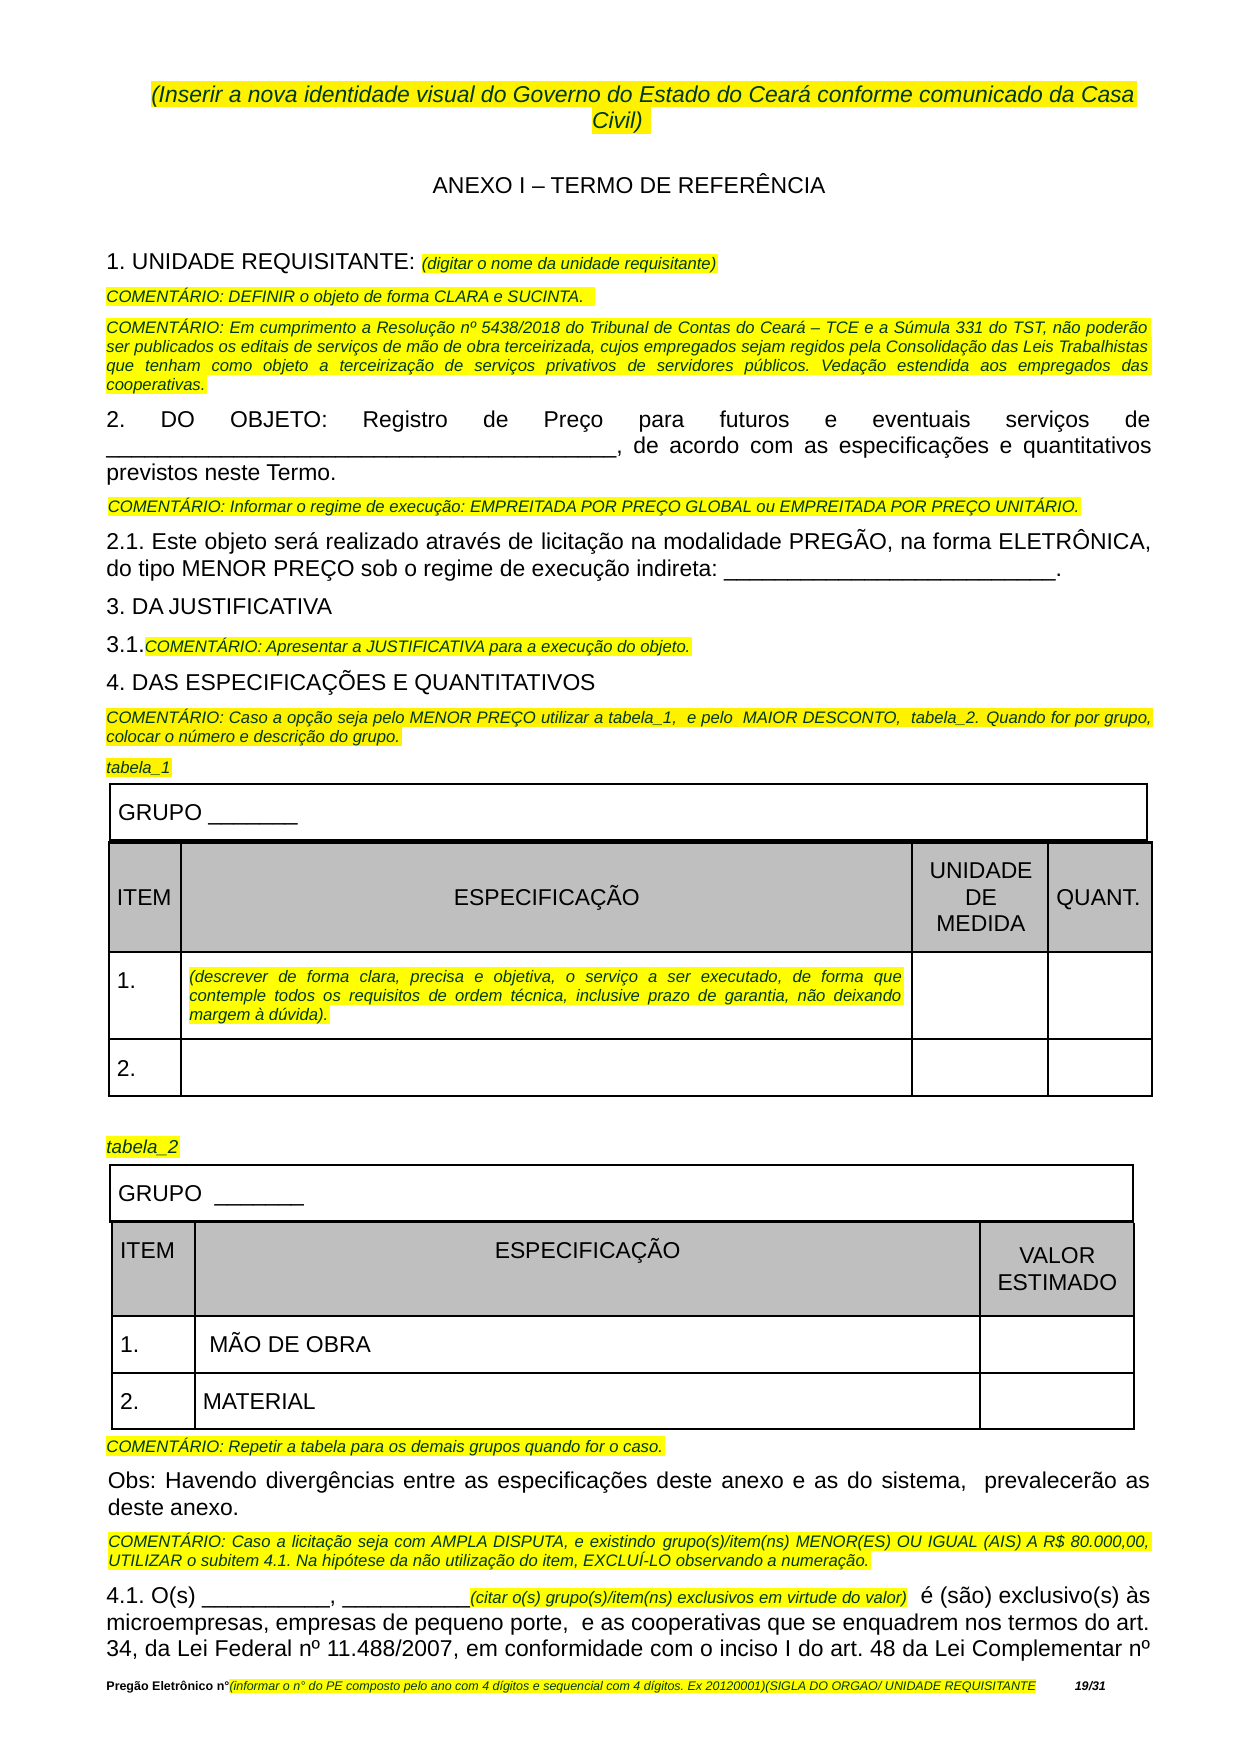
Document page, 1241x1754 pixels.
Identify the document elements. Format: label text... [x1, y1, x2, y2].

text 2. DO OBJETO: Registro de Preço para futuros e eventuais serviços de ________________________________________, de acordo com as especificações e quantitativos previstos neste Termo. [106, 406, 1152, 485]
table_header ITEM [113, 1223, 194, 1315]
text COMENTÁRIO: Caso a opção seja pelo MENOR PREÇO utilizar a tabela_1, e pelo MAIOR DESCONTO, tabela_2. Quando for por grupo, colocar o número e descrição do grupo. [106, 707, 1153, 746]
table_cell [913, 953, 1047, 1038]
text COMENTÁRIO: Em cumprimento a Resolução nº 5438/2018 do Tribunal de Contas do Ceará – TCE e a Súmula 331 do TST, não poderão ser publicados os editais de serviços de mão de obra terceirizada, cujos empregados sejam regidos pela Consolidação das Leis Trabalhistas que tenham como objeto a terceirização de serviços privativos de servidores públicos. Vedação estendida aos empregados das cooperativas. [106, 318, 1152, 394]
table_cell MATERIAL [196, 1374, 979, 1428]
table_header ITEM [110, 844, 180, 951]
text Obs: Havendo divergências entre as especificações deste anexo e as do sistema, prevalecerão as deste anexo. [108, 1467, 1152, 1520]
text tabela_2 [106, 1136, 1153, 1158]
table_cell 2. [113, 1374, 194, 1428]
text tabela_1 [106, 758, 1153, 777]
table_cell 1. [110, 953, 180, 1038]
text 3. DA JUSTIFICATIVA [106, 593, 1152, 619]
text 4. DAS ESPECIFICAÇÕES E QUANTITATIVOS [106, 669, 1152, 696]
table_cell 1. [113, 1317, 194, 1372]
text ANEXO I – TERMO DE REFERÊNCIA [106, 172, 1152, 198]
table_header QUANT. [1049, 844, 1151, 951]
table_header ESPECIFICAÇÃO [182, 844, 911, 951]
table_cell [913, 1040, 1047, 1095]
table_header ESPECIFICAÇÃO [196, 1223, 979, 1315]
text 2.1. Este objeto será realizado através de licitação na modalidade PREGÃO, na forma ELETRÔNICA, do tipo MENOR PREÇO sob o regime de execução indireta: __________________________. [106, 528, 1152, 581]
table_cell MÃO DE OBRA [196, 1317, 979, 1372]
table_cell 2. [110, 1040, 180, 1095]
text COMENTÁRIO: DEFINIR o objeto de forma CLARA e SUCINTA. [106, 287, 1152, 306]
text 1. UNIDADE REQUISITANTE: (digitar o nome da unidade requisitante) [106, 248, 1152, 275]
table_cell [182, 1040, 911, 1095]
text COMENTÁRIO: Caso a licitação seja com AMPLA DISPUTA, e existindo grupo(s)/item(ns) MENOR(ES) OU IGUAL (AIS) A R$ 80.000,00, UTILIZAR o subitem 4.1. Na hipótese da não utilização do item, EXCLUÍ-LO observando a numeração. [108, 1532, 1152, 1570]
table_cell [981, 1374, 1133, 1428]
table_cell (descrever de forma clara, precisa e objetiva, o serviço a ser executado, de forma que contemple todos os requisitos de ordem técnica, inclusive prazo de garantia, não deixando margem à dúvida). [182, 953, 911, 1038]
text 4.1. O(s) __________, __________(citar o(s) grupo(s)/item(ns) exclusivos em virtude do valor) é (são) exclusivo(s) às microempresas, empresas de pequeno porte, e as cooperativas que se enquadrem nos termos do art. 34, da Lei Federal nº 11.488/2007, em conformidade com o inciso I do art. 48 da Lei Complementar nº [106, 1582, 1150, 1661]
text COMENTÁRIO: Repetir a tabela para os demais grupos quando for o caso. [106, 1436, 1153, 1456]
table_header UNIDADE DE MEDIDA [913, 844, 1047, 951]
table_header GRUPO _______ [111, 785, 1146, 839]
text 3.1.COMENTÁRIO: Apresentar a JUSTIFICATIVA para a execução do objeto. [106, 631, 1152, 657]
table_header GRUPO _______ [111, 1166, 1132, 1220]
table_cell [1049, 953, 1151, 1038]
table_cell [981, 1317, 1133, 1372]
table_header VALOR ESTIMADO [981, 1223, 1133, 1315]
text COMENTÁRIO: Informar o regime de execução: EMPREITADA POR PREÇO GLOBAL ou EMPREITADA POR PREÇO UNITÁRIO. [108, 497, 1152, 516]
table_cell [1049, 1040, 1151, 1095]
